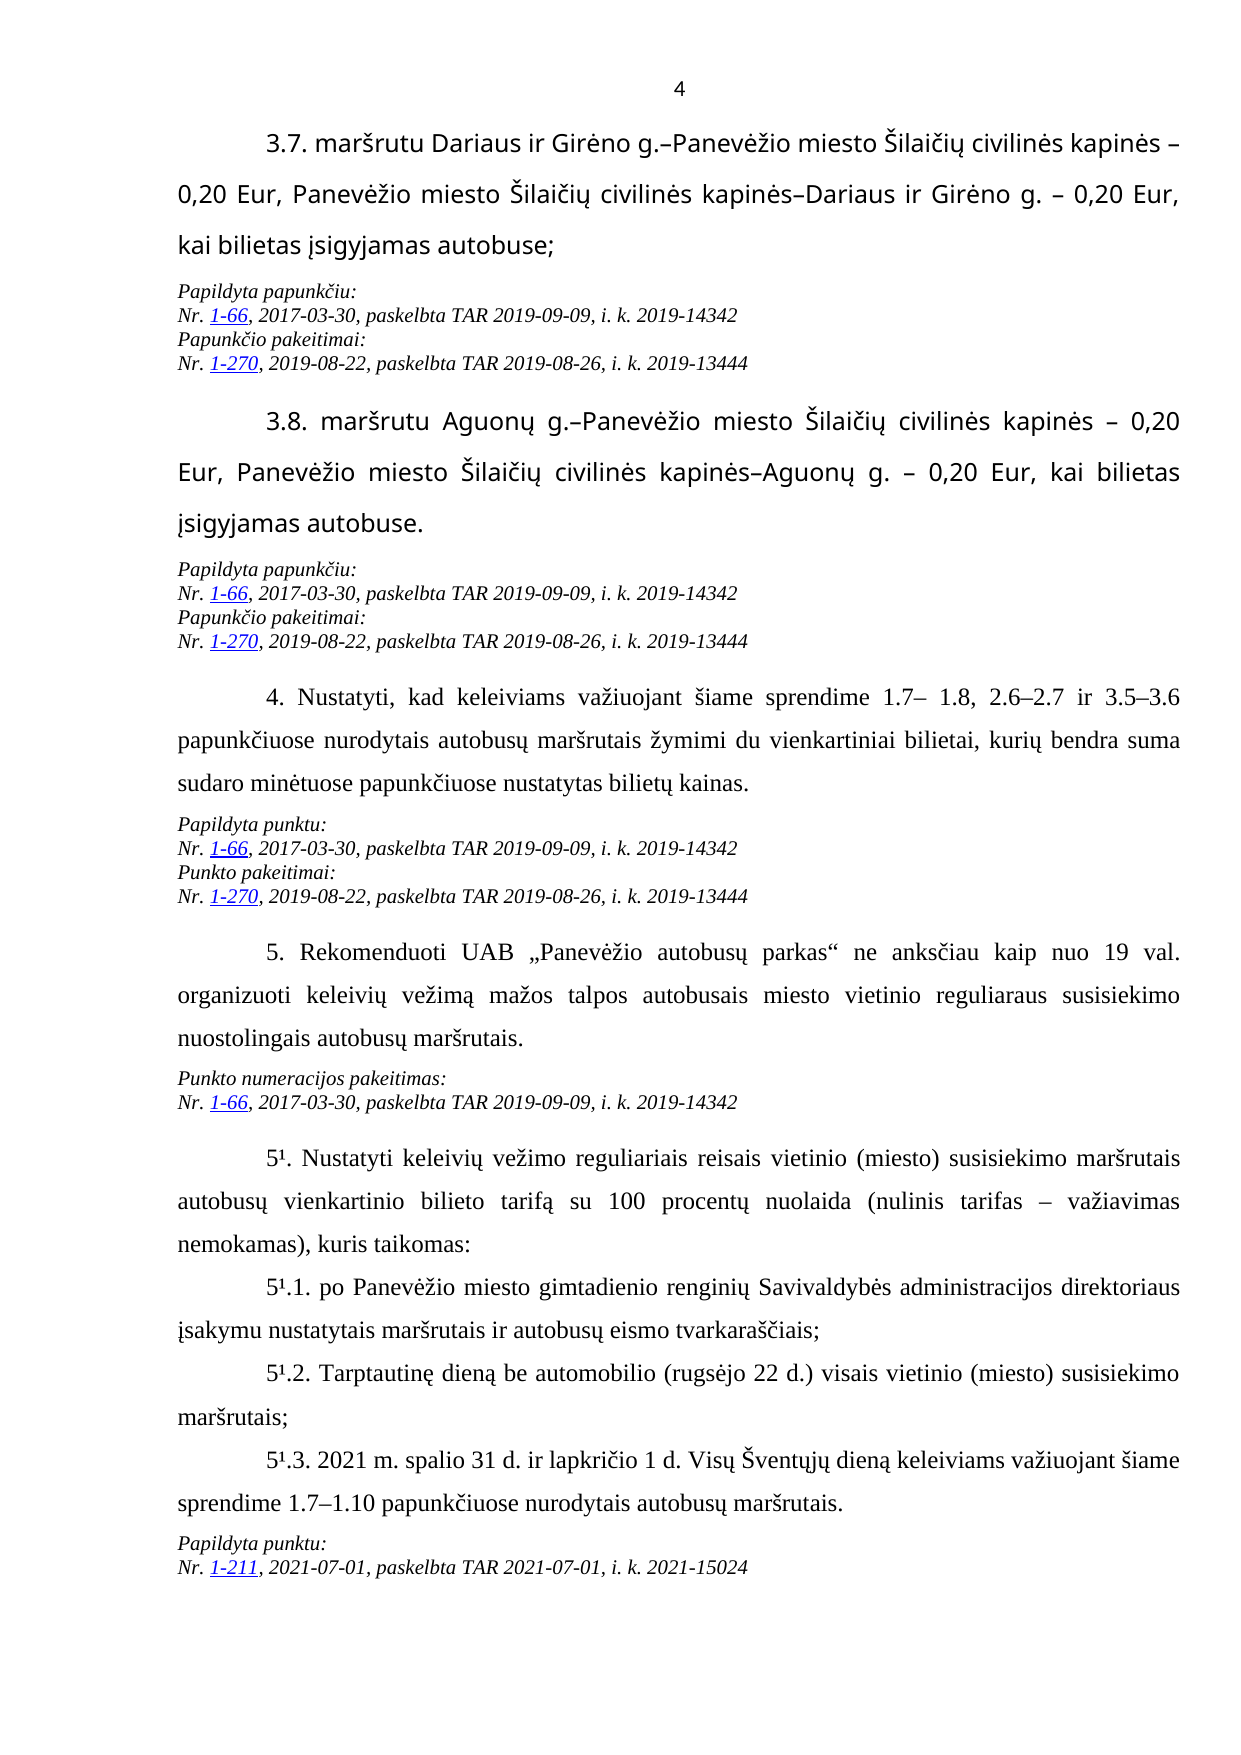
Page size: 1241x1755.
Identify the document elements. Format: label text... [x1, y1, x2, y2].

text 5¹.2. Tarptautinę dieną be automobilio (rugsėjo 22 d.) visais vietinio (miesto) susisiekimo maršrutais; [177, 1358, 1181, 1430]
text Nr. 1-66, 2017-03-30, paskelbta TAR 2019-09-09, i. k. 2019-14342 [177, 836, 1181, 860]
text 3.7. maršrutu Dariaus ir Girėno g.–Panevėžio miesto Šilaičių civilinės kapinės – 0,20 Eur, Panevėžio miesto Šilaičių civilinės kapinės–Dariaus ir Girėno g. – 0,20 Eur, kai bilietas įsigyjamas autobuse; [177, 126, 1181, 262]
text Punkto pakeitimai: [177, 860, 1181, 884]
text Papildyta papunkčiu: [177, 279, 1181, 303]
text Punkto numeracijos pakeitimas: [177, 1066, 1181, 1090]
text 4. Nustatyti, kad keleiviams važiuojant šiame sprendime 1.7– 1.8, 2.6–2.7 ir 3.5–3.6 papunkčiuose nurodytais autobusų maršrutais žymimi du vienkartiniai bilietai, kurių bendra suma sudaro minėtuose papunkčiuose nustatytas bilietų kainas. [177, 682, 1181, 797]
text 5¹.3. 2021 m. spalio 31 d. ir lapkričio 1 d. Visų Šventųjų dieną keleiviams važiuojant šiame sprendime 1.7–1.10 papunkčiuose nurodytais autobusų maršrutais. [177, 1445, 1181, 1517]
text Nr. 1-66, 2017-03-30, paskelbta TAR 2019-09-09, i. k. 2019-14342 [177, 303, 1181, 327]
text Papildyta punktu: [177, 812, 1181, 836]
text 3.8. maršrutu Aguonų g.–Panevėžio miesto Šilaičių civilinės kapinės – 0,20 Eur, Panevėžio miesto Šilaičių civilinės kapinės–Aguonų g. – 0,20 Eur, kai bilietas įsigyjamas autobuse. [177, 404, 1181, 540]
text Papunkčio pakeitimai: [177, 605, 1181, 629]
text 5. Rekomenduoti UAB „Panevėžio autobusų parkas“ ne anksčiau kaip nuo 19 val. organizuoti keleivių vežimą mažos talpos autobusais miesto vietinio reguliaraus susisiekimo nuostolingais autobusų maršrutais. [177, 937, 1181, 1052]
text Papildyta punktu: [177, 1531, 1181, 1555]
text Nr. 1-270, 2019-08-22, paskelbta TAR 2019-08-26, i. k. 2019-13444 [177, 351, 1181, 375]
text Nr. 1-66, 2017-03-30, paskelbta TAR 2019-09-09, i. k. 2019-14342 [177, 581, 1181, 605]
text 5¹.1. po Panevėžio miesto gimtadienio renginių Savivaldybės administracijos direktoriaus įsakymu nustatytais maršrutais ir autobusų eismo tvarkaraščiais; [177, 1272, 1181, 1344]
text Papildyta papunkčiu: [177, 557, 1181, 581]
text Nr. 1-270, 2019-08-22, paskelbta TAR 2019-08-26, i. k. 2019-13444 [177, 884, 1181, 908]
text Nr. 1-66, 2017-03-30, paskelbta TAR 2019-09-09, i. k. 2019-14342 [177, 1090, 1181, 1114]
text Nr. 1-270, 2019-08-22, paskelbta TAR 2019-08-26, i. k. 2019-13444 [177, 629, 1181, 653]
text 5¹. Nustatyti keleivių vežimo reguliariais reisais vietinio (miesto) susisiekimo maršrutais autobusų vienkartinio bilieto tarifą su 100 procentų nuolaida (nulinis tarifas – važiavimas nemokamas), kuris taikomas: [177, 1143, 1181, 1258]
text Nr. 1-211, 2021-07-01, paskelbta TAR 2021-07-01, i. k. 2021-15024 [177, 1555, 1181, 1579]
text Papunkčio pakeitimai: [177, 327, 1181, 351]
